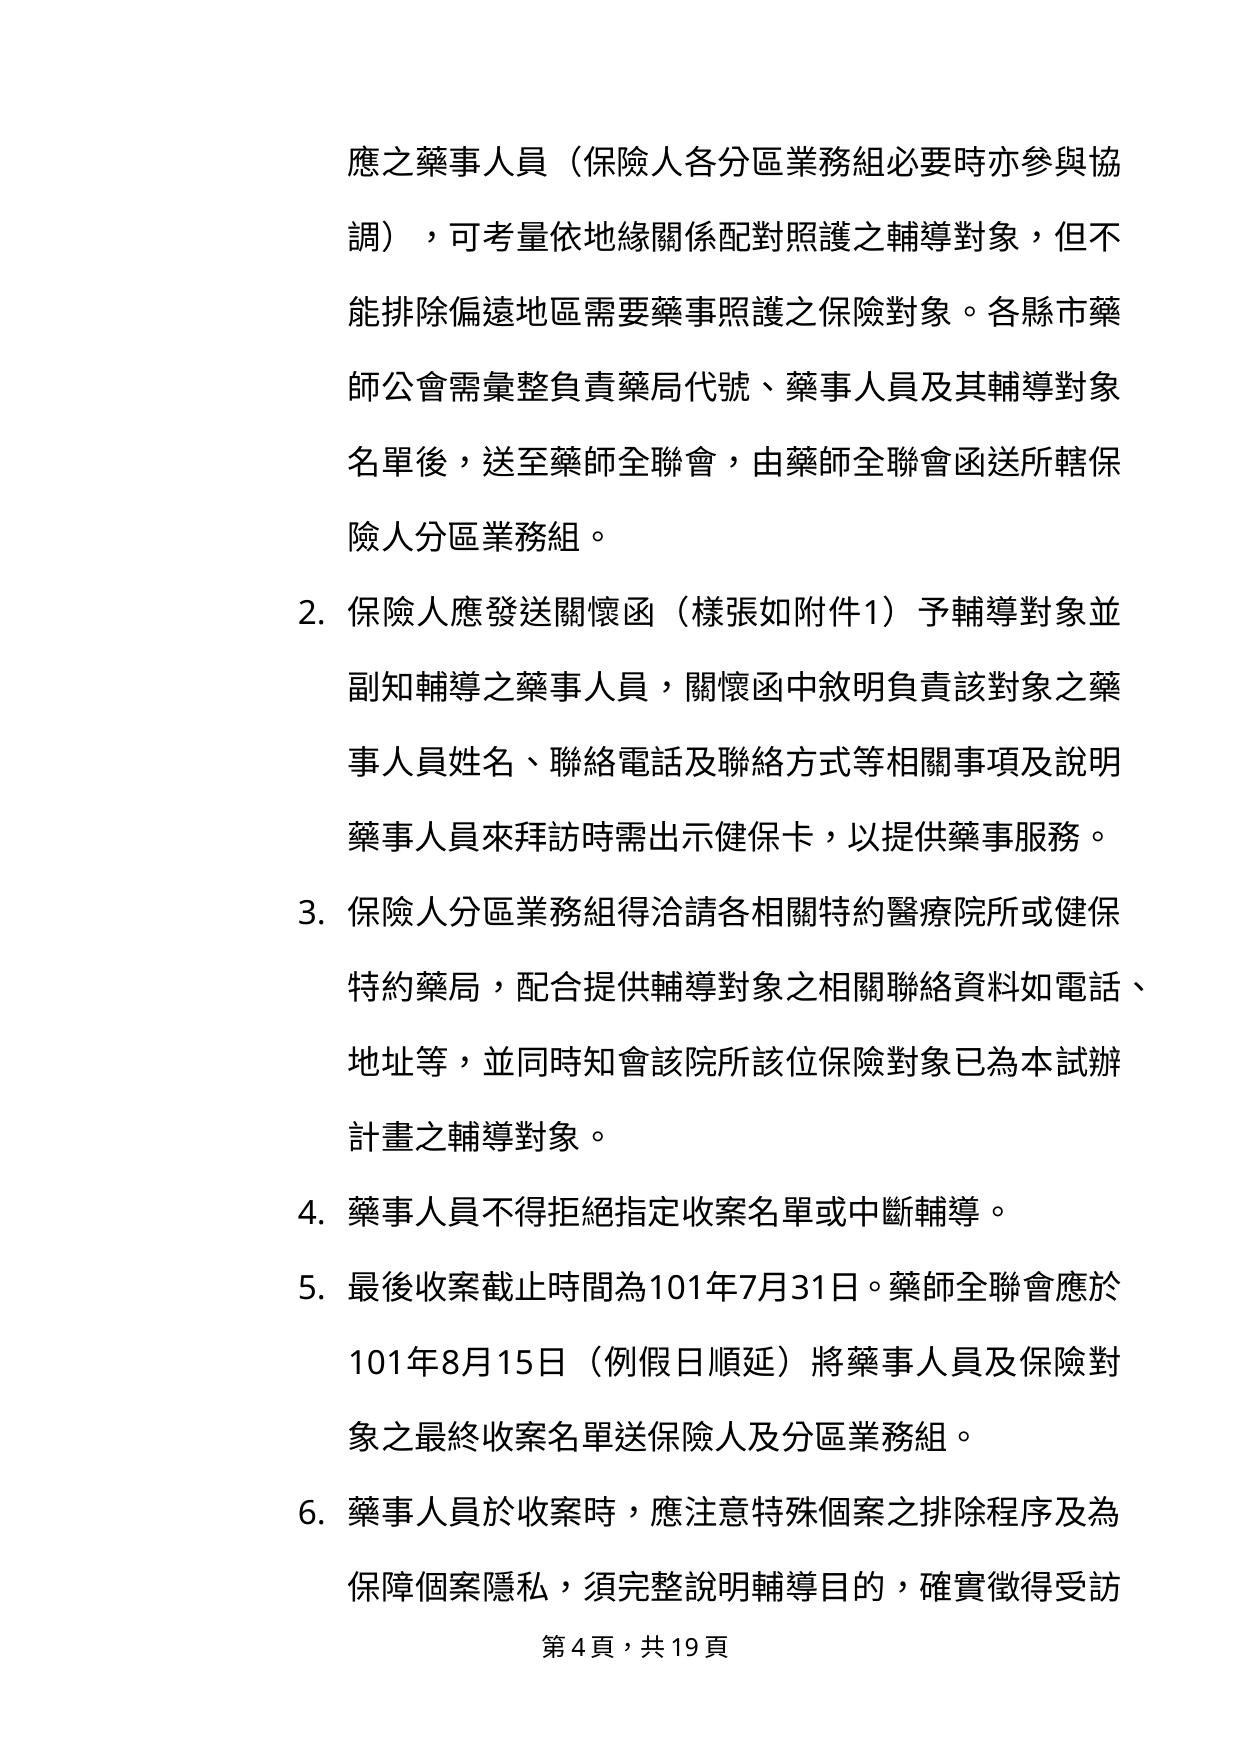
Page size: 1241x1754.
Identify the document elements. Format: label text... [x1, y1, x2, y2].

list 應之藥事人員（保險人各分區業務組必要時亦參與協調），可考量依地緣關係配對照護之輔導對象，但不能排除偏遠地區需要藥事照護之保險對象。各縣市藥師公會需彙整負責藥局代號、藥事人員及其輔導對象名單後，送至藥師全聯會，由藥師全聯會函送所轄保險人分區業務組。 [298, 123, 1122, 573]
list 保險人應發送關懷函（樣張如附件1）予輔導對象並副知輔導之藥事人員，關懷函中敘明負責該對象之藥事人員姓名、聯絡電話及聯絡方式等相關事項及說明藥事人員來拜訪時需出示健保卡，以提供藥事服務。 [298, 573, 1122, 873]
list 最後收案截止時間為101年7月31日。藥師全聯會應於101年8月15日（例假日順延）將藥事人員及保險對象之最終收案名單送保險人及分區業務組。 [298, 1248, 1122, 1473]
list 藥事人員不得拒絕指定收案名單或中斷輔導。 [298, 1173, 1122, 1248]
list 保險人分區業務組得洽請各相關特約醫療院所或健保特約藥局，配合提供輔導對象之相關聯絡資料如電話、地址等，並同時知會該院所該位保險對象已為本試辦計畫之輔導對象。 [298, 873, 1122, 1173]
list 藥事人員於收案時，應注意特殊個案之排除程序及為保障個案隱私，須完整說明輔導目的，確實徵得受訪 [298, 1473, 1122, 1623]
